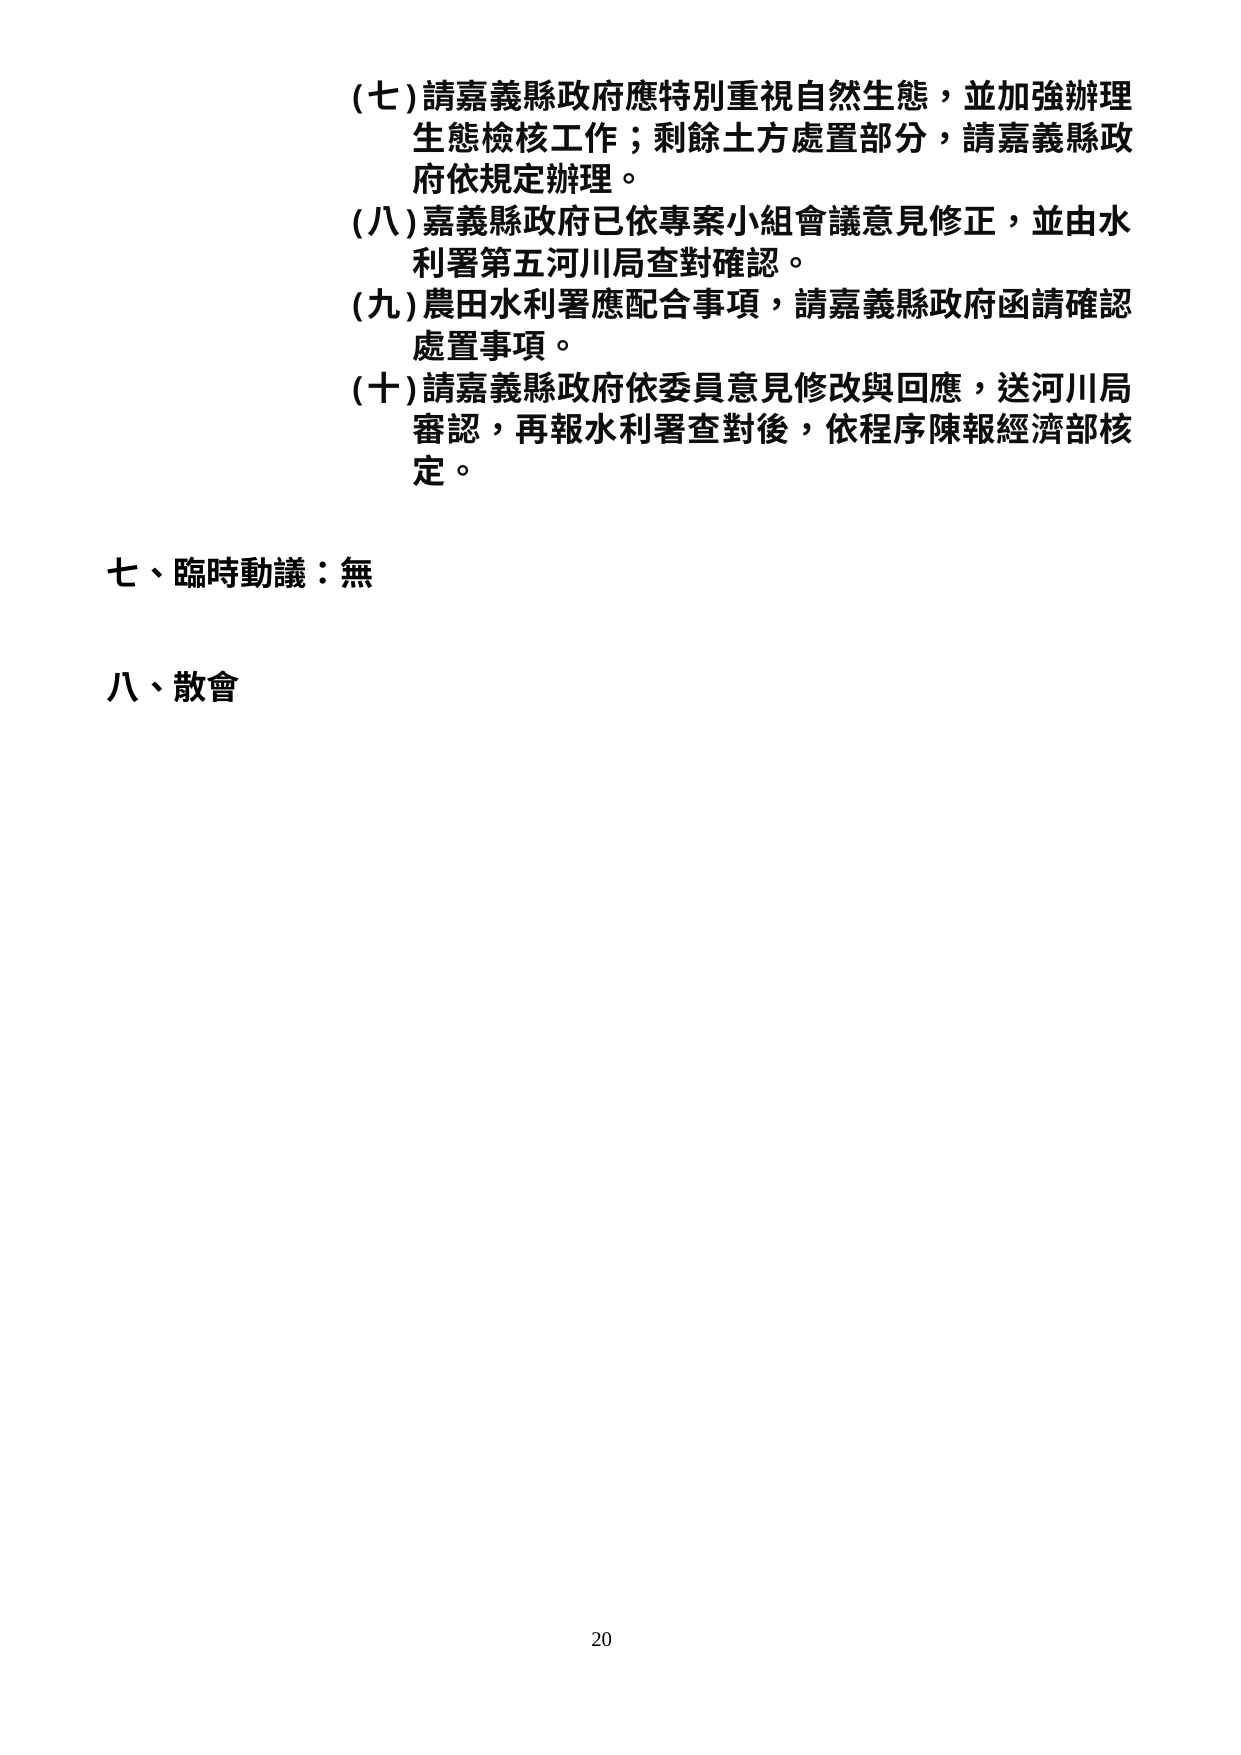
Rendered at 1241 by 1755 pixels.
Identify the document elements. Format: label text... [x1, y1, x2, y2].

text 七、臨時動議：無 [106, 546, 1134, 596]
text 八、散會 [106, 662, 1134, 708]
text (九)農田水利署應配合事項，請嘉義縣政府函請確認處置事項。 [347, 283, 1134, 367]
text (八)嘉義縣政府已依專案小組會議意見修正，並由水利署第五河川局查對確認。 [347, 200, 1134, 283]
text (七)請嘉義縣政府應特別重視自然生態，並加強辦理生態檢核工作；剩餘土方處置部分，請嘉義縣政府依規定辦理。 [347, 75, 1134, 200]
text (十)請嘉義縣政府依委員意見修改與回應，送河川局審認，再報水利署查對後，依程序陳報經濟部核定。 [347, 367, 1134, 492]
